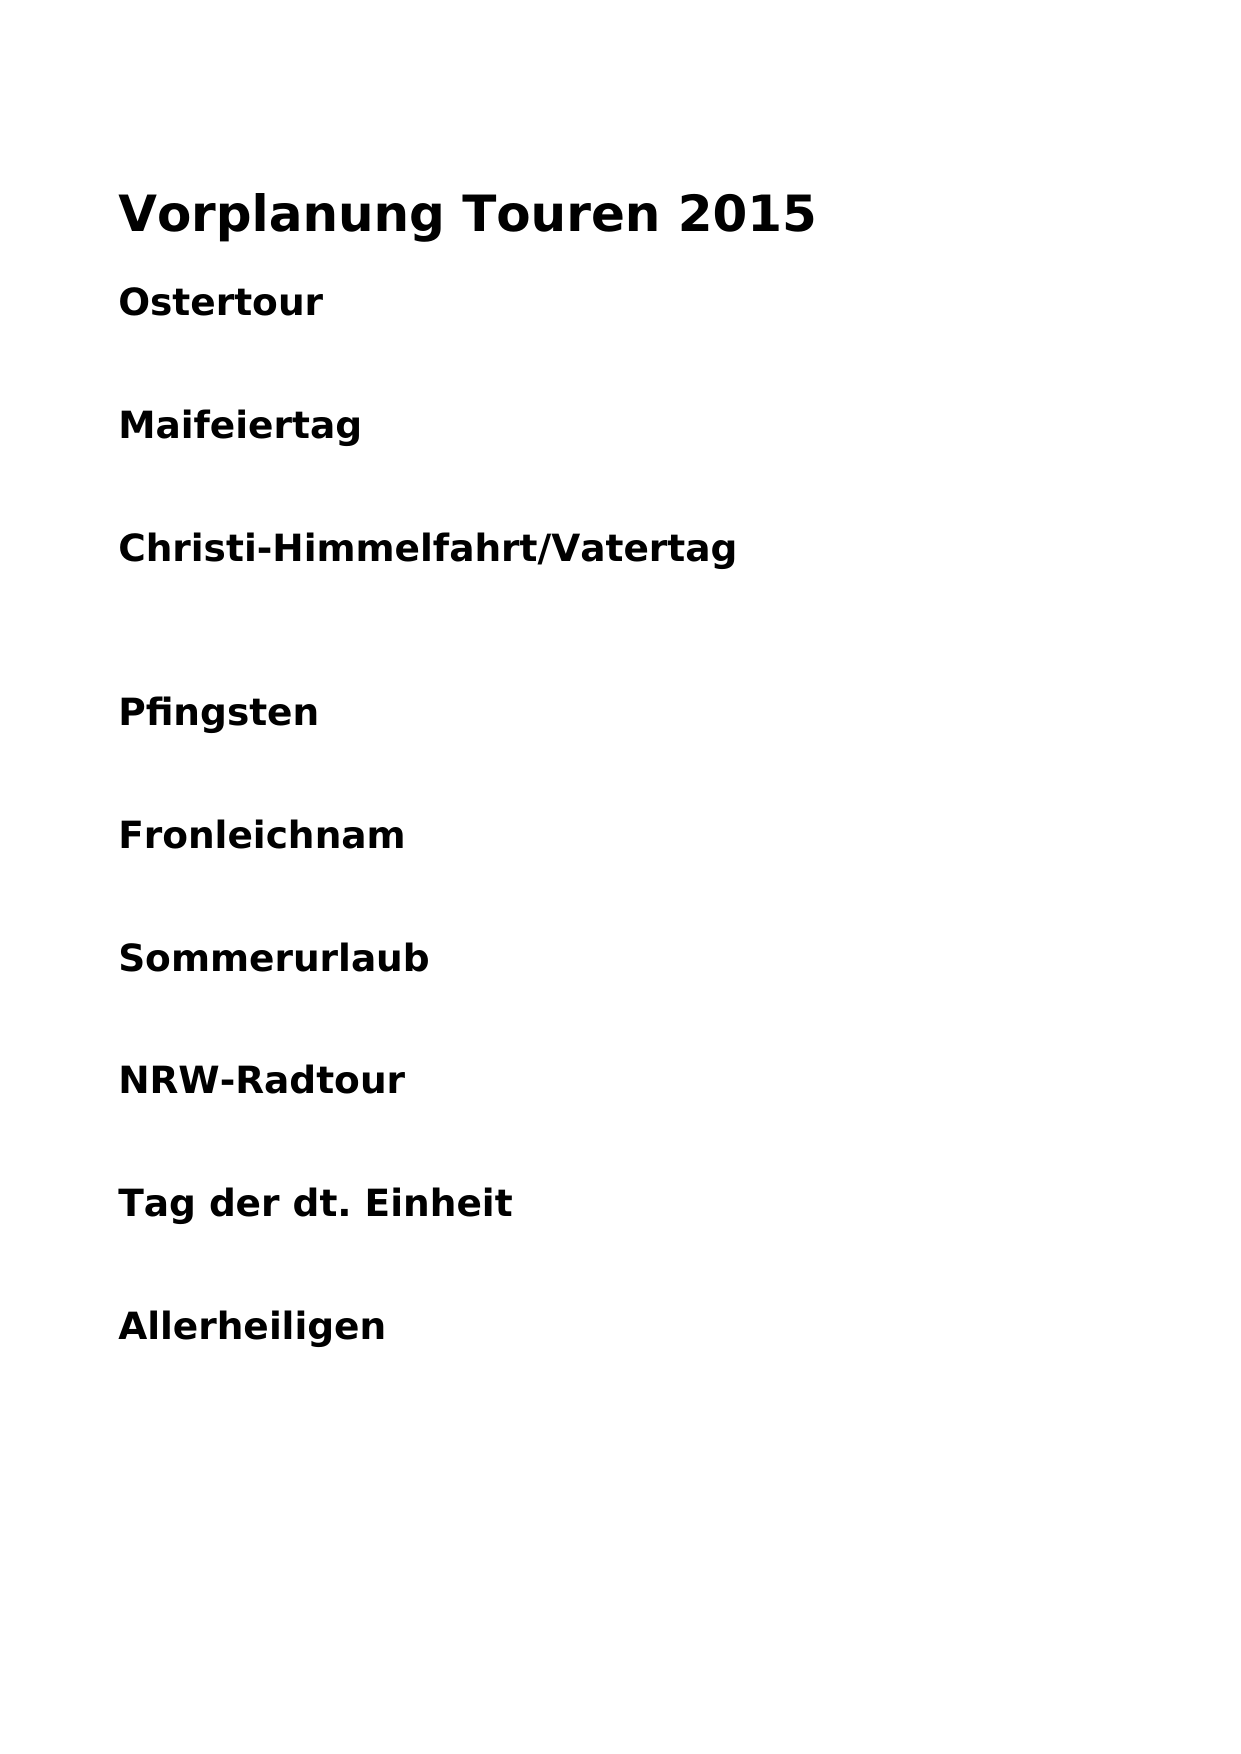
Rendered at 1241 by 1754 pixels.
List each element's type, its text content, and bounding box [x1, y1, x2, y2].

subtitle NRW-Radtour [118, 1059, 1122, 1103]
subtitle Maifeiertag [118, 403, 1122, 447]
subtitle Christi-Himmelfahrt/Vatertag [118, 526, 1122, 570]
subtitle Pfingsten [118, 691, 1122, 734]
subtitle Allerheiligen [118, 1305, 1122, 1348]
subtitle Vorplanung Touren 2015 [118, 185, 1122, 243]
subtitle Ostertour [118, 281, 1122, 324]
subtitle Fronleichnam [118, 813, 1122, 857]
subtitle Sommerurlaub [118, 936, 1122, 980]
subtitle Tag der dt. Einheit [118, 1182, 1122, 1226]
